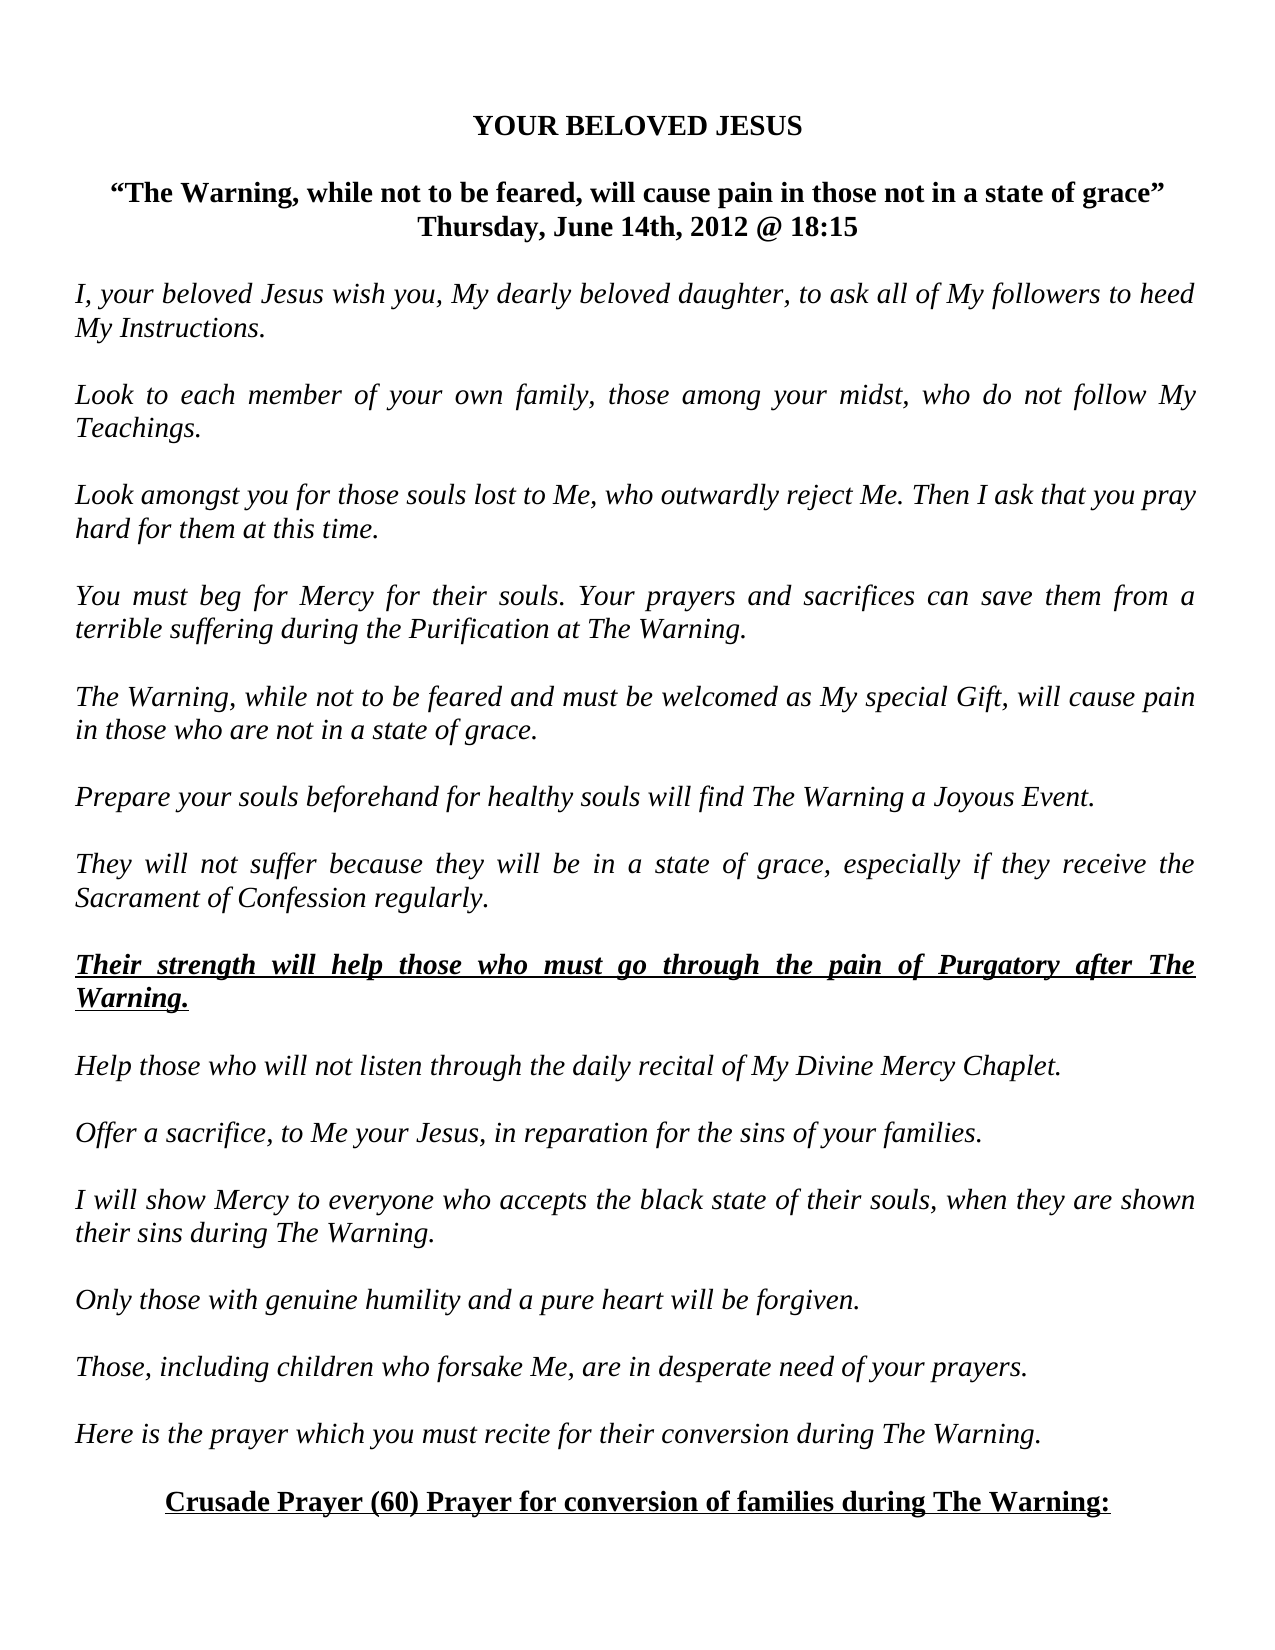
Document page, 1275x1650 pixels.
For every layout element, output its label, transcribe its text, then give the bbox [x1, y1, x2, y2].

text Look to each member of your own family, those among your midst, who do not follow My Teachings. [75, 377, 1200, 444]
text The Warning, while not to be feared and must be welcomed as My special Gift, will cause pain in those who are not in a state of grace. [75, 679, 1200, 746]
text Their strength will help those who must go through the pain of Purgatory after The Warning. [75, 947, 1200, 1014]
text Here is the prayer which you must recite for their conversion during The Warning. [75, 1417, 1200, 1450]
text Offer a sacrifice, to Me your Jesus, in reparation for the sins of your families. [75, 1115, 1200, 1148]
text Thursday, June 14th, 2012 @ 18:15 [75, 209, 1200, 243]
text Crusade Prayer (60) Prayer for conversion of families during The Warning: [75, 1484, 1200, 1517]
text “The Warning, while not to be feared, will cause pain in those not in a state of grace” [75, 176, 1200, 209]
text I will show Mercy to everyone who accepts the black state of their souls, when they are shown their sins during The Warning. [75, 1182, 1200, 1249]
text Look amongst you for those souls lost to Me, who outwardly reject Me. Then I ask that you pray hard for them at this time. [75, 477, 1200, 544]
text Help those who will not listen through the daily recital of My Divine Mercy Chaplet. [75, 1048, 1200, 1081]
text Only those with genuine humility and a pure heart will be forgiven. [75, 1282, 1200, 1316]
text Those, including children who forsake Me, are in desperate need of your prayers. [75, 1349, 1200, 1383]
text Prepare your souls beforehand for healthy souls will find The Warning a Joyous Event. [75, 779, 1200, 813]
text They will not suffer because they will be in a state of grace, especially if they receive the Sacrament of Confession regularly. [75, 846, 1200, 913]
text You must beg for Mercy for their souls. Your prayers and sacrifices can save them from a terrible suffering during the Purification at The Warning. [75, 578, 1200, 645]
text YOUR BELOVED JESUS [75, 108, 1200, 142]
text I, your beloved Jesus wish you, My dearly beloved daughter, to ask all of My followers to heed My Instructions. [75, 276, 1200, 343]
